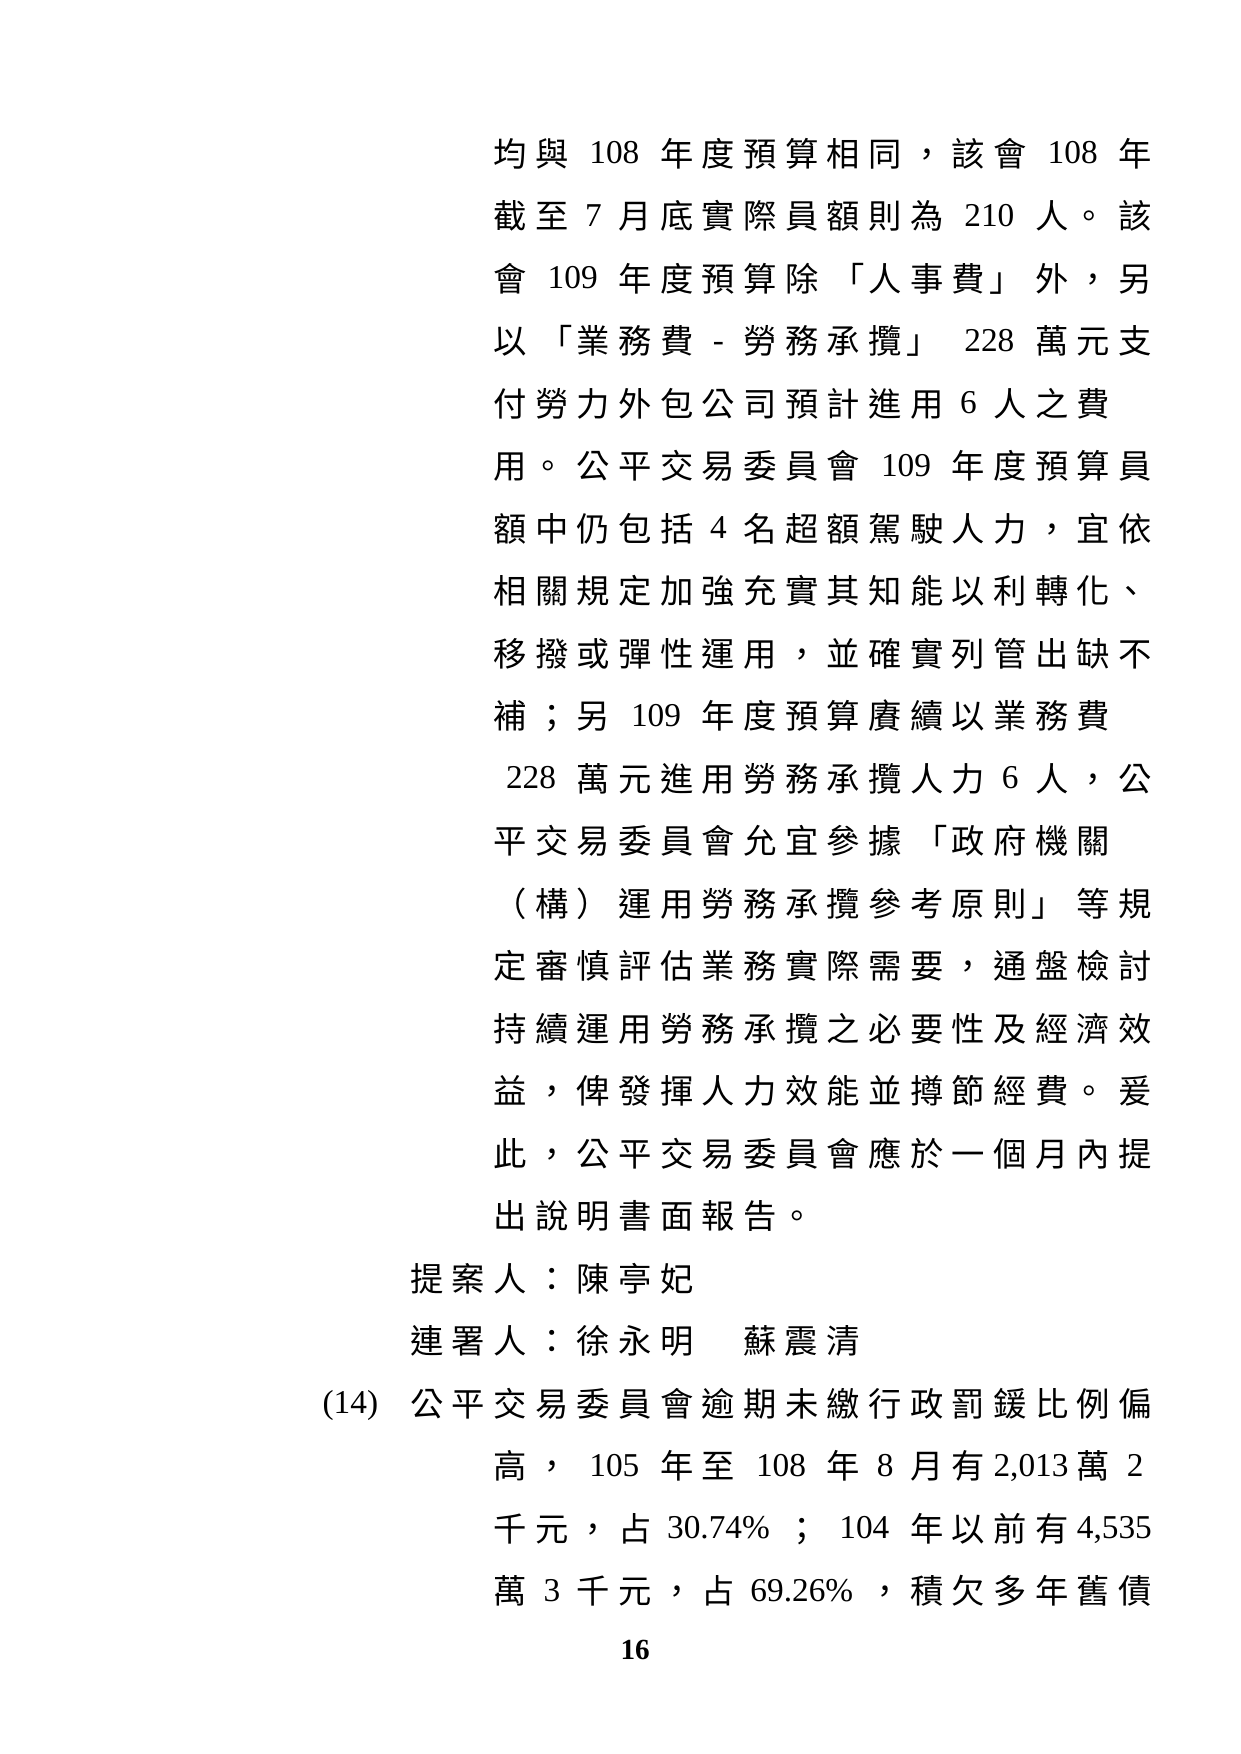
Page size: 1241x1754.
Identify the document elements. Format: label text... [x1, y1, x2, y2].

text 提案人：陳亭妃 [392, 1235, 1052, 1298]
list 公平交易委員會逾期未繳行政罰鍰比例偏高，105年至108年8月有2,013萬2千元，占30.74%；104年以前有4,535萬3千元，占69.26%，積欠多年舊債 [290, 1360, 1156, 1610]
text 連署人：徐永明 蘇震清 [392, 1298, 1052, 1360]
list 均與108年度預算相同，該會108年截至7月底實際員額則為210人。該會109年度預算除「人事費」外，另以「業務費-勞務承攬」228萬元支付勞力外包公司預計進用6人之費用。公平交易委員會109年度預算員額中仍包括4名超額駕駛人力，宜依相關規定加強充實其知能以利轉化、移撥或彈性運用，並確實列管出缺不補；另109年度預算賡續以業務費228萬元進用勞務承攬人力6人，公平交易委員會允宜參據「政府機關（構）運用勞務承攬參考原則」等規定審慎評估業務實際需要，通盤檢討持續運用勞務承攬之必要性及經濟效益，俾發揮人力效能並撙節經費。爰此，公平交易委員會應於一個月內提出說明書面報告。 [290, 110, 1156, 1235]
